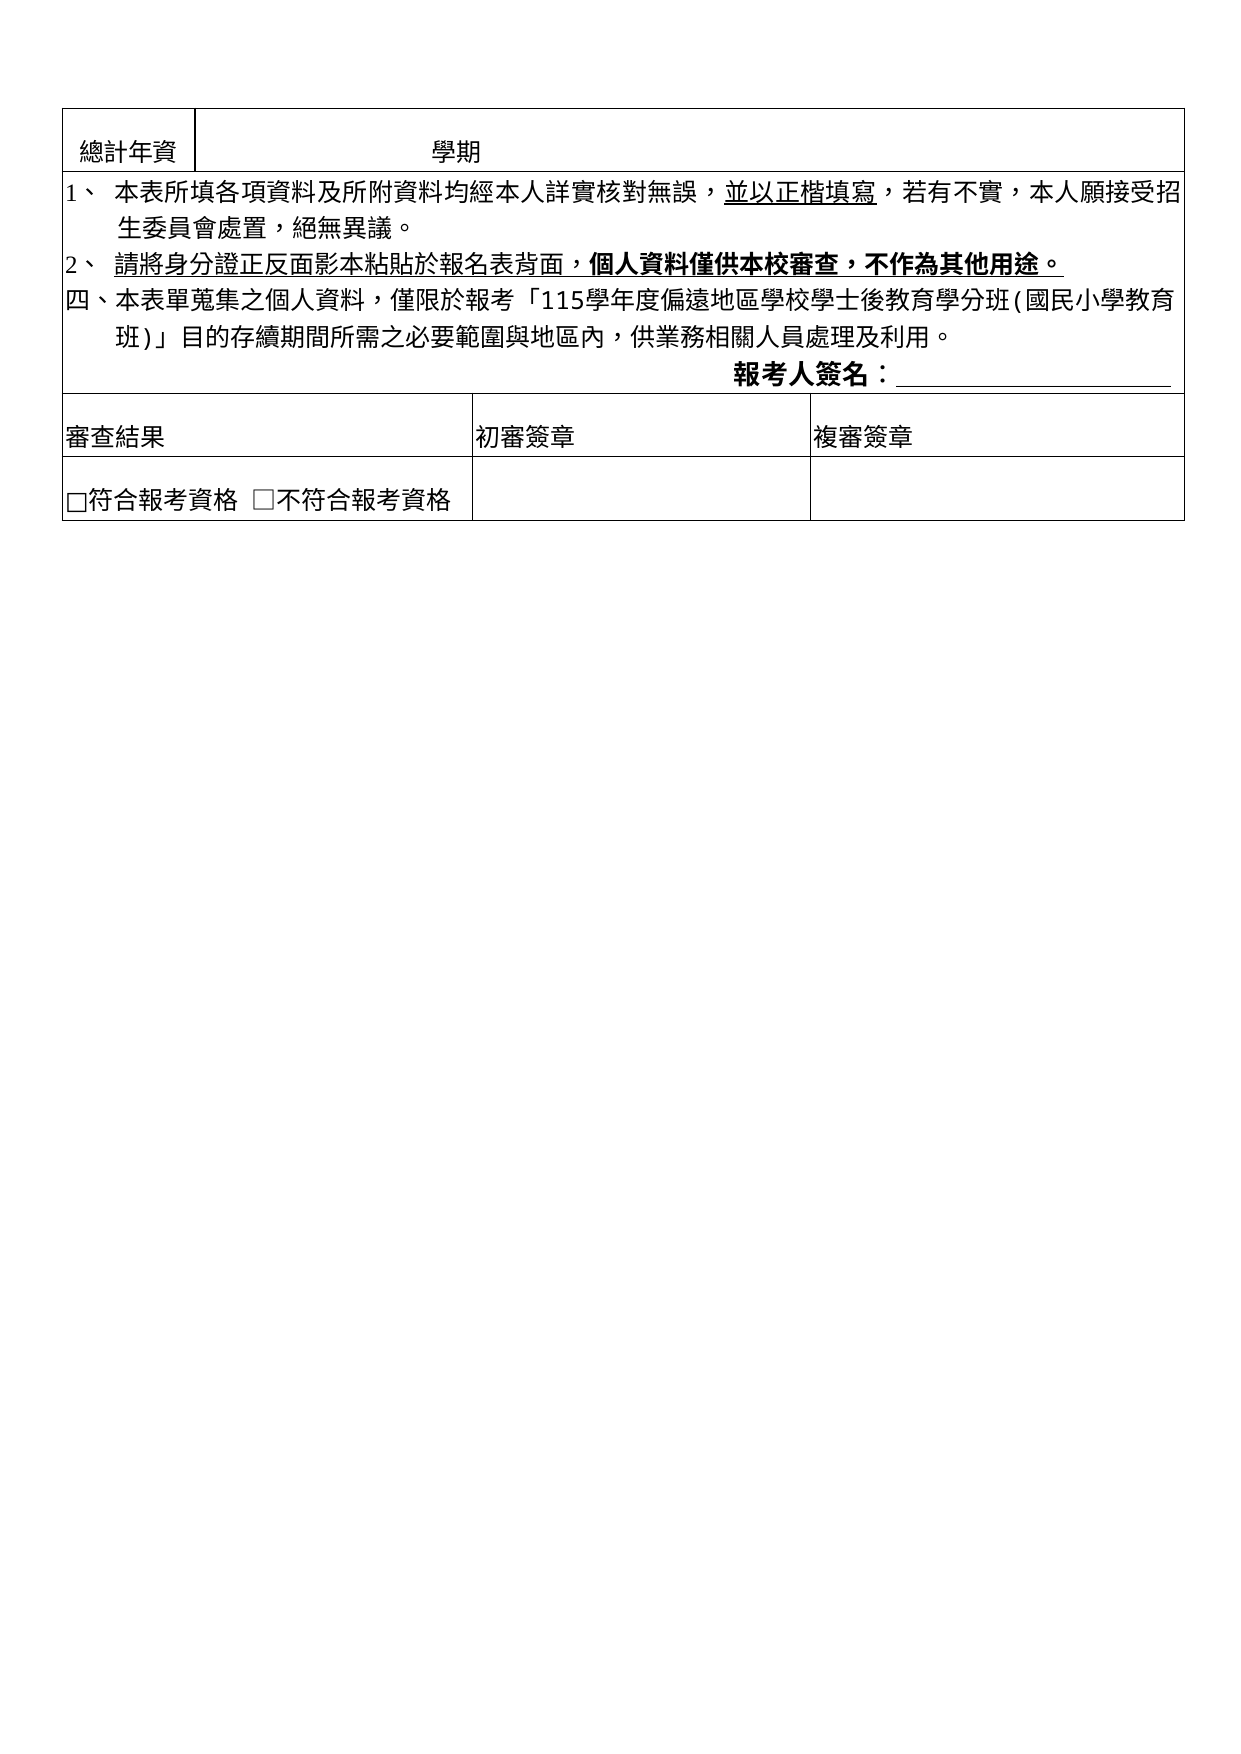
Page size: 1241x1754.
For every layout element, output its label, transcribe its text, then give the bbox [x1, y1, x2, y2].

table_cell [811, 457, 1184, 520]
table_cell 初審簽章 [473, 394, 810, 456]
table_cell 複審簽章 [811, 394, 1184, 456]
table_cell 學期 [196, 109, 1184, 171]
table_cell 總計年資 [63, 109, 194, 171]
table_cell 本表所填各項資料及所附資料均經本人詳實核對無誤，並以正楷填寫，若有不實，本人願接受招生委員會處置，絕無異議。 請將身分證正反面影本粘貼於報名表背面，個人資料僅供本校審查，不作為其他用途。 四、本表單蒐集之個人資料，僅限於報考「115學年度偏遠地區學校學士後教育學分班(國民小學教育 班)」目的存續期間所需之必要範圍與地區內，供業務相關人員處理及利用。 報考人簽名：＿＿＿＿＿＿＿＿＿＿＿ [63, 172, 1184, 393]
table_cell □符合報考資格 □不符合報考資格 [63, 457, 472, 520]
table_cell 審查結果 [63, 394, 472, 456]
table_cell [473, 457, 810, 520]
